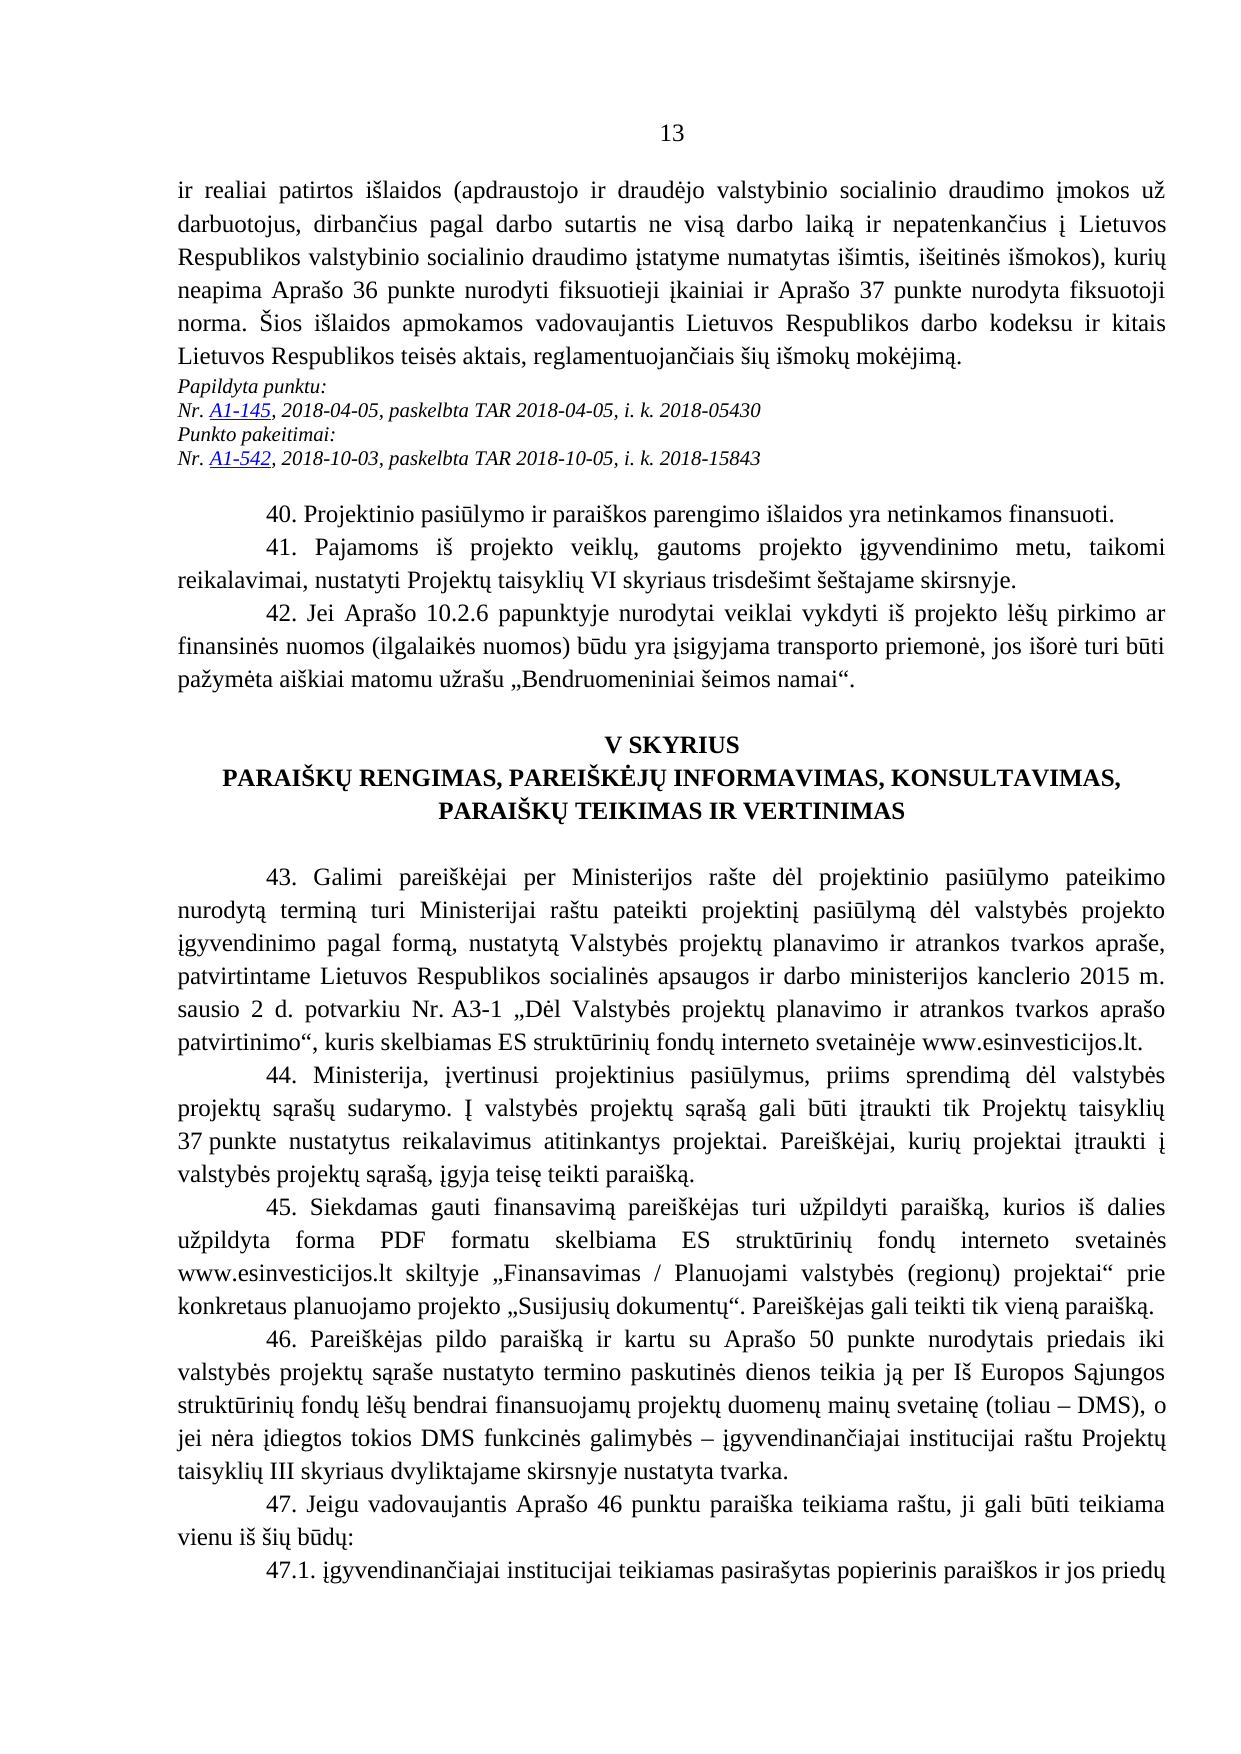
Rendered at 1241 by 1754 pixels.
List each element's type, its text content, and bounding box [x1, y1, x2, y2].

text 43. Galimi pareiškėjai per Ministerijos rašte dėl projektinio pasiūlymo pateikimo nurodytą terminą turi Ministerijai raštu pateikti projektinį pasiūlymą dėl valstybės projekto įgyvendinimo pagal formą, nustatytą Valstybės projektų planavimo ir atrankos tvarkos apraše, patvirtintame Lietuvos Respublikos socialinės apsaugos ir darbo ministerijos kanclerio 2015 m. sausio 2 d. potvarkiu Nr. A3-1 „Dėl Valstybės projektų planavimo ir atrankos tvarkos aprašo patvirtinimo“, kuris skelbiamas ES struktūrinių fondų interneto svetainėje www.esinvesticijos.lt. [177, 862, 1166, 1056]
text 47.1. įgyvendinančiajai institucijai teikiamas pasirašytas popierinis paraiškos ir jos priedų [177, 1555, 1166, 1584]
text 44. Ministerija, įvertinusi projektinius pasiūlymus, priims sprendimą dėl valstybės projektų sąrašų sudarymo. Į valstybės projektų sąrašą gali būti įtraukti tik Projektų taisyklių 37 punkte nustatytus reikalavimus atitinkantys projektai. Pareiškėjai, kurių projektai įtraukti į valstybės projektų sąrašą, įgyja teisę teikti paraišką. [177, 1060, 1166, 1188]
text 46. Pareiškėjas pildo paraišką ir kartu su Aprašo 50 punkte nurodytais priedais iki valstybės projektų sąraše nustatyto termino paskutinės dienos teikia ją per Iš Europos Sąjungos struktūrinių fondų lėšų bendrai finansuojamų projektų duomenų mainų svetainę (toliau – DMS), o jei nėra įdiegtos tokios DMS funkcinės galimybės – įgyvendinančiajai institucijai raštu Projektų taisyklių III skyriaus dvyliktajame skirsnyje nustatyta tvarka. [177, 1324, 1166, 1485]
text Papildyta punktu: [177, 374, 1166, 398]
text PARAIŠKŲ RENGIMAS, PAREIŠKĖJŲ INFORMAVIMAS, KONSULTAVIMAS, PARAIŠKŲ TEIKIMAS IR VERTINIMAS [177, 763, 1166, 825]
text Nr. A1-145, 2018-04-05, paskelbta TAR 2018-04-05, i. k. 2018-05430 [177, 398, 1166, 422]
text V SKYRIUS [177, 730, 1166, 759]
text Punkto pakeitimai: [177, 422, 1166, 446]
text 42. Jei Aprašo 10.2.6 papunktyje nurodytai veiklai vykdyti iš projekto lėšų pirkimo ar finansinės nuomos (ilgalaikės nuomos) būdu yra įsigyjama transporto priemonė, jos išorė turi būti pažymėta aiškiai matomu užrašu „Bendruomeniniai šeimos namai“. [177, 598, 1166, 693]
text 40. Projektinio pasiūlymo ir paraiškos parengimo išlaidos yra netinkamos finansuoti. [177, 499, 1166, 527]
text ir realiai patirtos išlaidos (apdraustojo ir draudėjo valstybinio socialinio draudimo įmokos už darbuotojus, dirbančius pagal darbo sutartis ne visą darbo laiką ir nepatenkančius į Lietuvos Respublikos valstybinio socialinio draudimo įstatyme numatytas išimtis, išeitinės išmokos), kurių neapima Aprašo 36 punkte nurodyti fiksuotieji įkainiai ir Aprašo 37 punkte nurodyta fiksuotoji norma. Šios išlaidos apmokamos vadovaujantis Lietuvos Respublikos darbo kodeksu ir kitais Lietuvos Respublikos teisės aktais, reglamentuojančiais šių išmokų mokėjimą. [177, 176, 1166, 369]
text Nr. A1-542, 2018-10-03, paskelbta TAR 2018-10-05, i. k. 2018-15843 [177, 446, 1166, 470]
text 45. Siekdamas gauti finansavimą pareiškėjas turi užpildyti paraišką, kurios iš dalies užpildyta forma PDF formatu skelbiama ES struktūrinių fondų interneto svetainės www.esinvesticijos.lt skiltyje „Finansavimas / Planuojami valstybės (regionų) projektai“ prie konkretaus planuojamo projekto „Susijusių dokumentų“. Pareiškėjas gali teikti tik vieną paraišką. [177, 1192, 1166, 1320]
text 41. Pajamoms iš projekto veiklų, gautoms projekto įgyvendinimo metu, taikomi reikalavimai, nustatyti Projektų taisyklių VI skyriaus trisdešimt šeštajame skirsnyje. [177, 532, 1166, 593]
text 47. Jeigu vadovaujantis Aprašo 46 punktu paraiška teikiama raštu, ji gali būti teikiama vienu iš šių būdų: [177, 1489, 1166, 1551]
